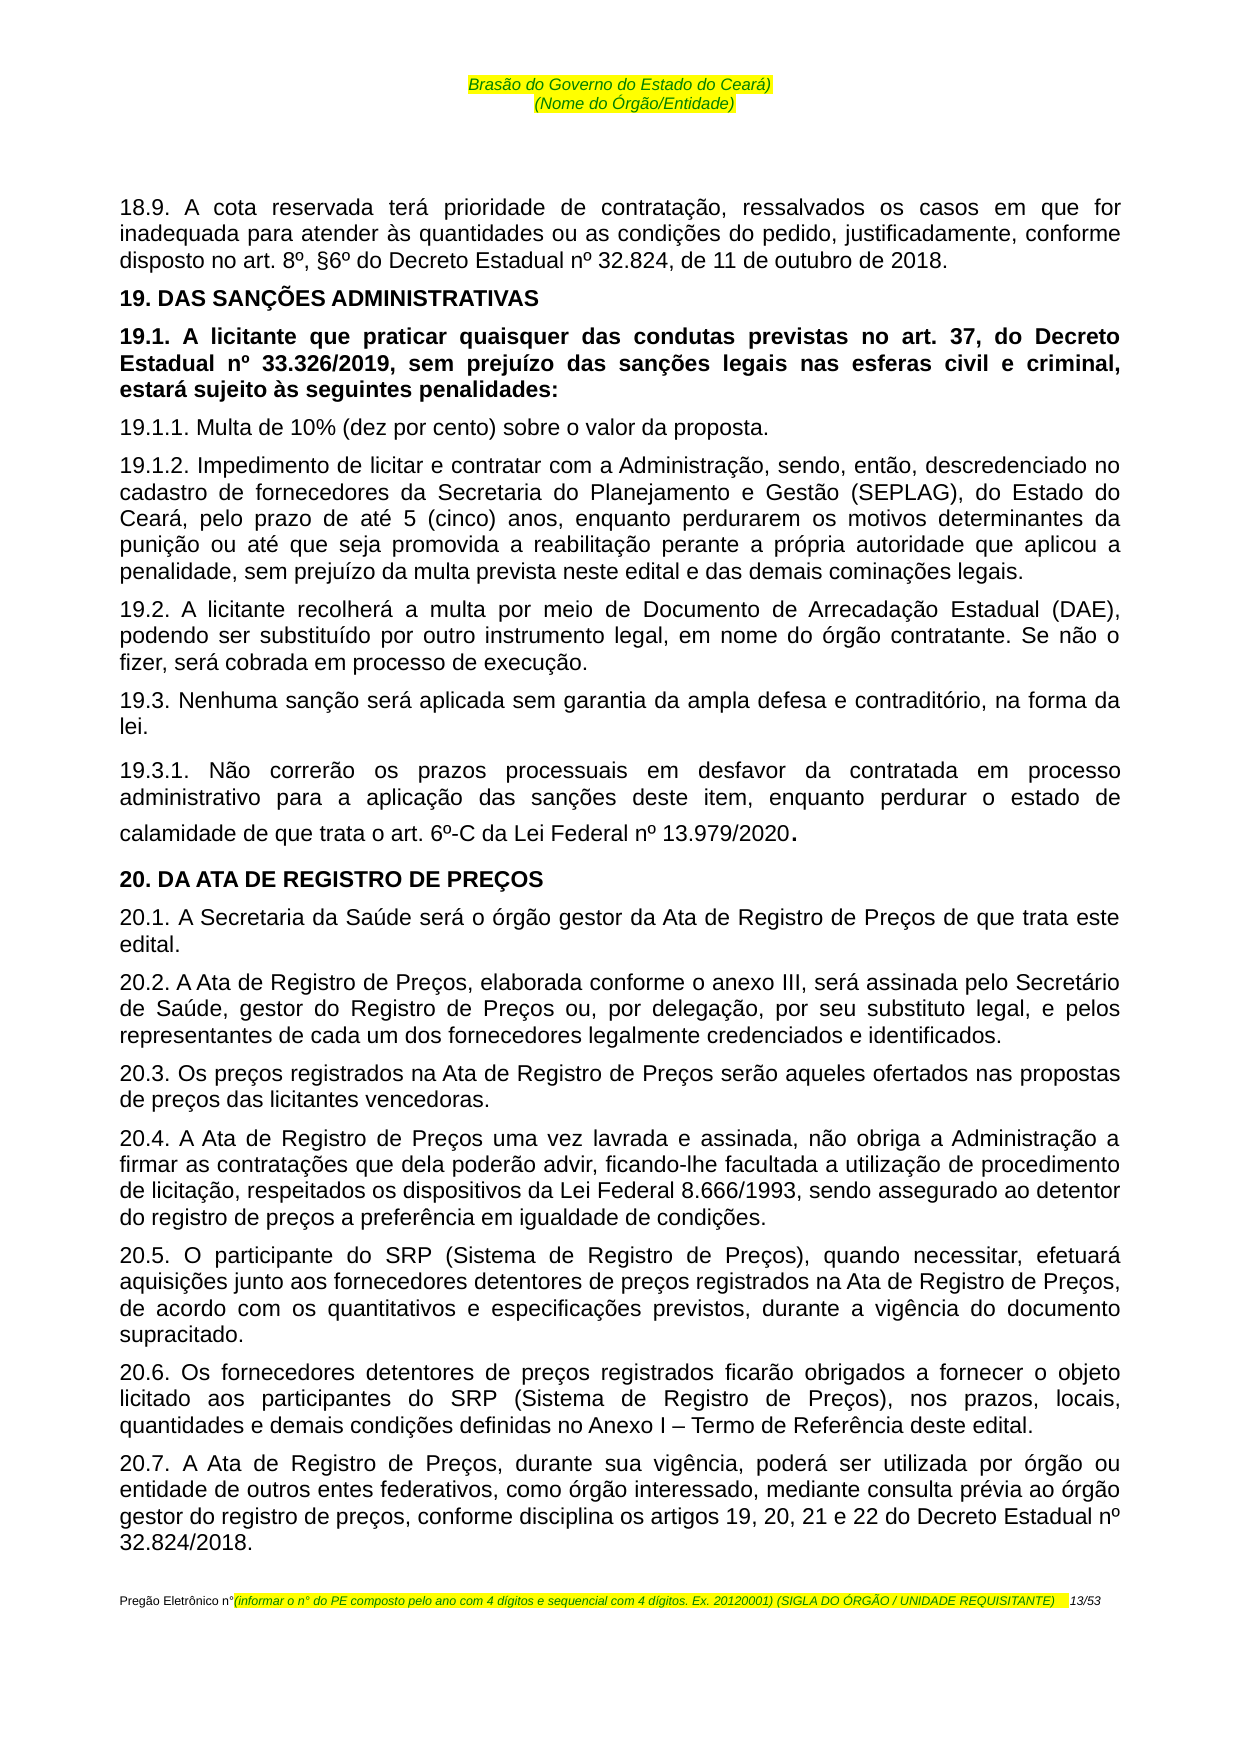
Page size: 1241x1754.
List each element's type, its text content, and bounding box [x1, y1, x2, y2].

text 19. DAS SANÇÕES ADMINISTRATIVAS [119, 285, 1121, 311]
text 20.2. A Ata de Registro de Preços, elaborada conforme o anexo III, será assinada pelo Secretário de Saúde, gestor do Registro de Preços ou, por delegação, por seu substituto legal, e pelos representantes de cada um dos fornecedores legalmente credenciados e identificados. [119, 969, 1121, 1048]
text 20.3. Os preços registrados na Ata de Registro de Preços serão aqueles ofertados nas propostas de preços das licitantes vencedoras. [119, 1060, 1121, 1113]
text 20.7. A Ata de Registro de Preços, durante sua vigência, poderá ser utilizada por órgão ou entidade de outros entes federativos, como órgão interessado, mediante consulta prévia ao órgão gestor do registro de preços, conforme disciplina os artigos 19, 20, 21 e 22 do Decreto Estadual nº 32.824/2018. [119, 1450, 1121, 1555]
text 19.3.1. Não correrão os prazos processuais em desfavor da contratada em processo administrativo para a aplicação das sanções deste item, enquanto perdurar o estado de calamidade de que trata o art. 6º-C da Lei Federal nº 13.979/2020. [119, 757, 1121, 848]
text 18.9. A cota reservada terá prioridade de contratação, ressalvados os casos em que for inadequada para atender às quantidades ou as condições do pedido, justificadamente, conforme disposto no art. 8º, §6º do Decreto Estadual nº 32.824, de 11 de outubro de 2018. [119, 194, 1121, 273]
text 19.1.2. Impedimento de licitar e contratar com a Administração, sendo, então, descredenciado no cadastro de fornecedores da Secretaria do Planejamento e Gestão (SEPLAG), do Estado do Ceará, pelo prazo de até 5 (cinco) anos, enquanto perdurarem os motivos determinantes da punição ou até que seja promovida a reabilitação perante a própria autoridade que aplicou a penalidade, sem prejuízo da multa prevista neste edital e das demais cominações legais. [119, 452, 1121, 584]
text 19.1.1. Multa de 10% (dez por cento) sobre o valor da proposta. [119, 414, 1121, 440]
text 20. DA ATA DE REGISTRO DE PREÇOS [119, 866, 1121, 892]
text 20.6. Os fornecedores detentores de preços registrados ficarão obrigados a fornecer o objeto licitado aos participantes do SRP (Sistema de Registro de Preços), nos prazos, locais, quantidades e demais condições definidas no Anexo I – Termo de Referência deste edital. [119, 1359, 1121, 1438]
text 20.5. O participante do SRP (Sistema de Registro de Preços), quando necessitar, efetuará aquisições junto aos fornecedores detentores de preços registrados na Ata de Registro de Preços, de acordo com os quantitativos e especificações previstos, durante a vigência do documento supracitado. [119, 1242, 1121, 1347]
text 19.1. A licitante que praticar quaisquer das condutas previstas no art. 37, do Decreto Estadual nº 33.326/2019, sem prejuízo das sanções legais nas esferas civil e criminal, estará sujeito às seguintes penalidades: [119, 323, 1121, 402]
text 20.4. A Ata de Registro de Preços uma vez lavrada e assinada, não obriga a Administração a firmar as contratações que dela poderão advir, ficando-lhe facultada a utilização de procedimento de licitação, respeitados os dispositivos da Lei Federal 8.666/1993, sendo assegurado ao detentor do registro de preços a preferência em igualdade de condições. [119, 1124, 1121, 1230]
text 19.2. A licitante recolherá a multa por meio de Documento de Arrecadação Estadual (DAE), podendo ser substituído por outro instrumento legal, em nome do órgão contratante. Se não o fizer, será cobrada em processo de execução. [119, 596, 1121, 675]
text 20.1. A Secretaria da Saúde será o órgão gestor da Ata de Registro de Preços de que trata este edital. [119, 904, 1121, 957]
text 19.3. Nenhuma sanção será aplicada sem garantia da ampla defesa e contraditório, na forma da lei. [119, 687, 1121, 739]
